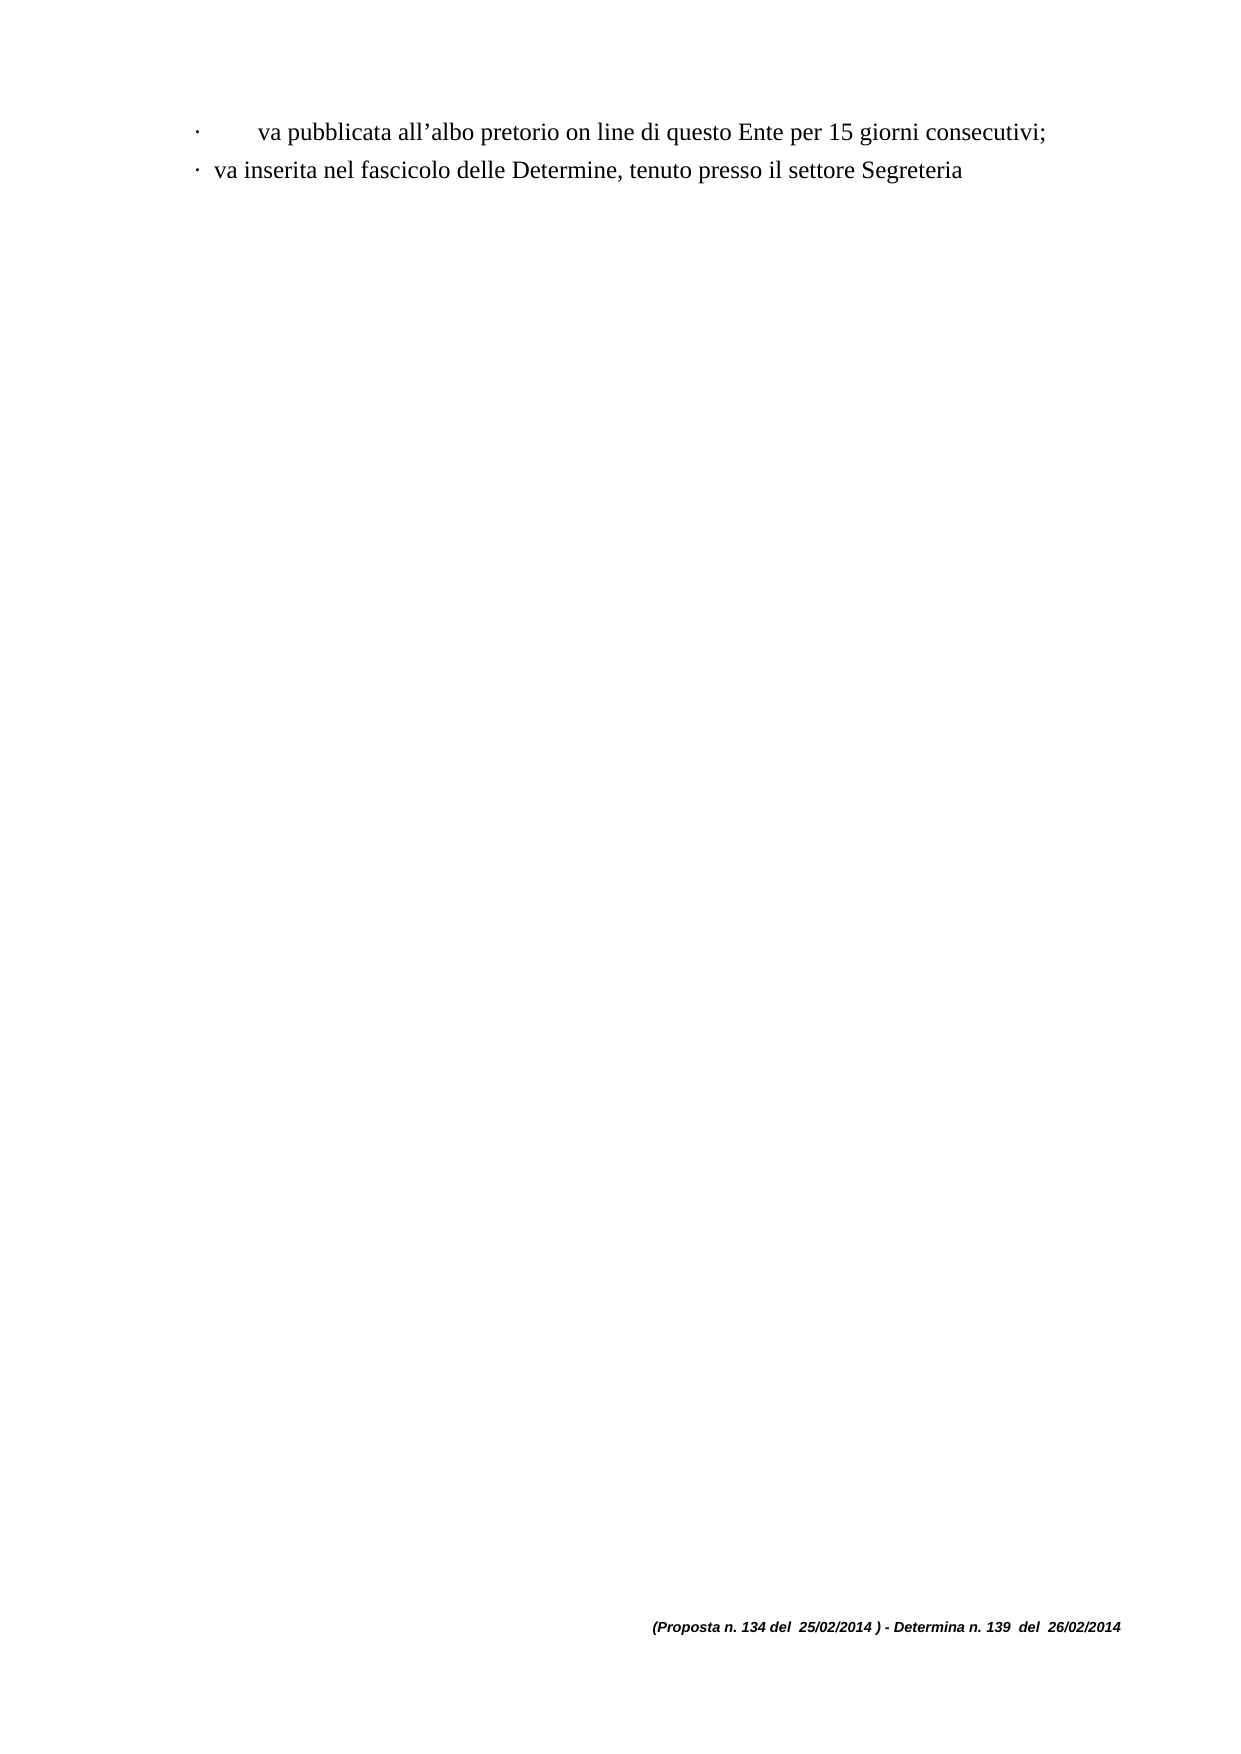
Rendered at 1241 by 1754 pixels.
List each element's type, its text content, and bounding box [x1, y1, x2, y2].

text · va pubblicata all’albo pretorio on line di questo Ente per 15 giorni consecutivi; [193, 118, 1122, 146]
text · va inserita nel fascicolo delle Determine, tenuto presso il settore Segreteria [193, 156, 1122, 184]
